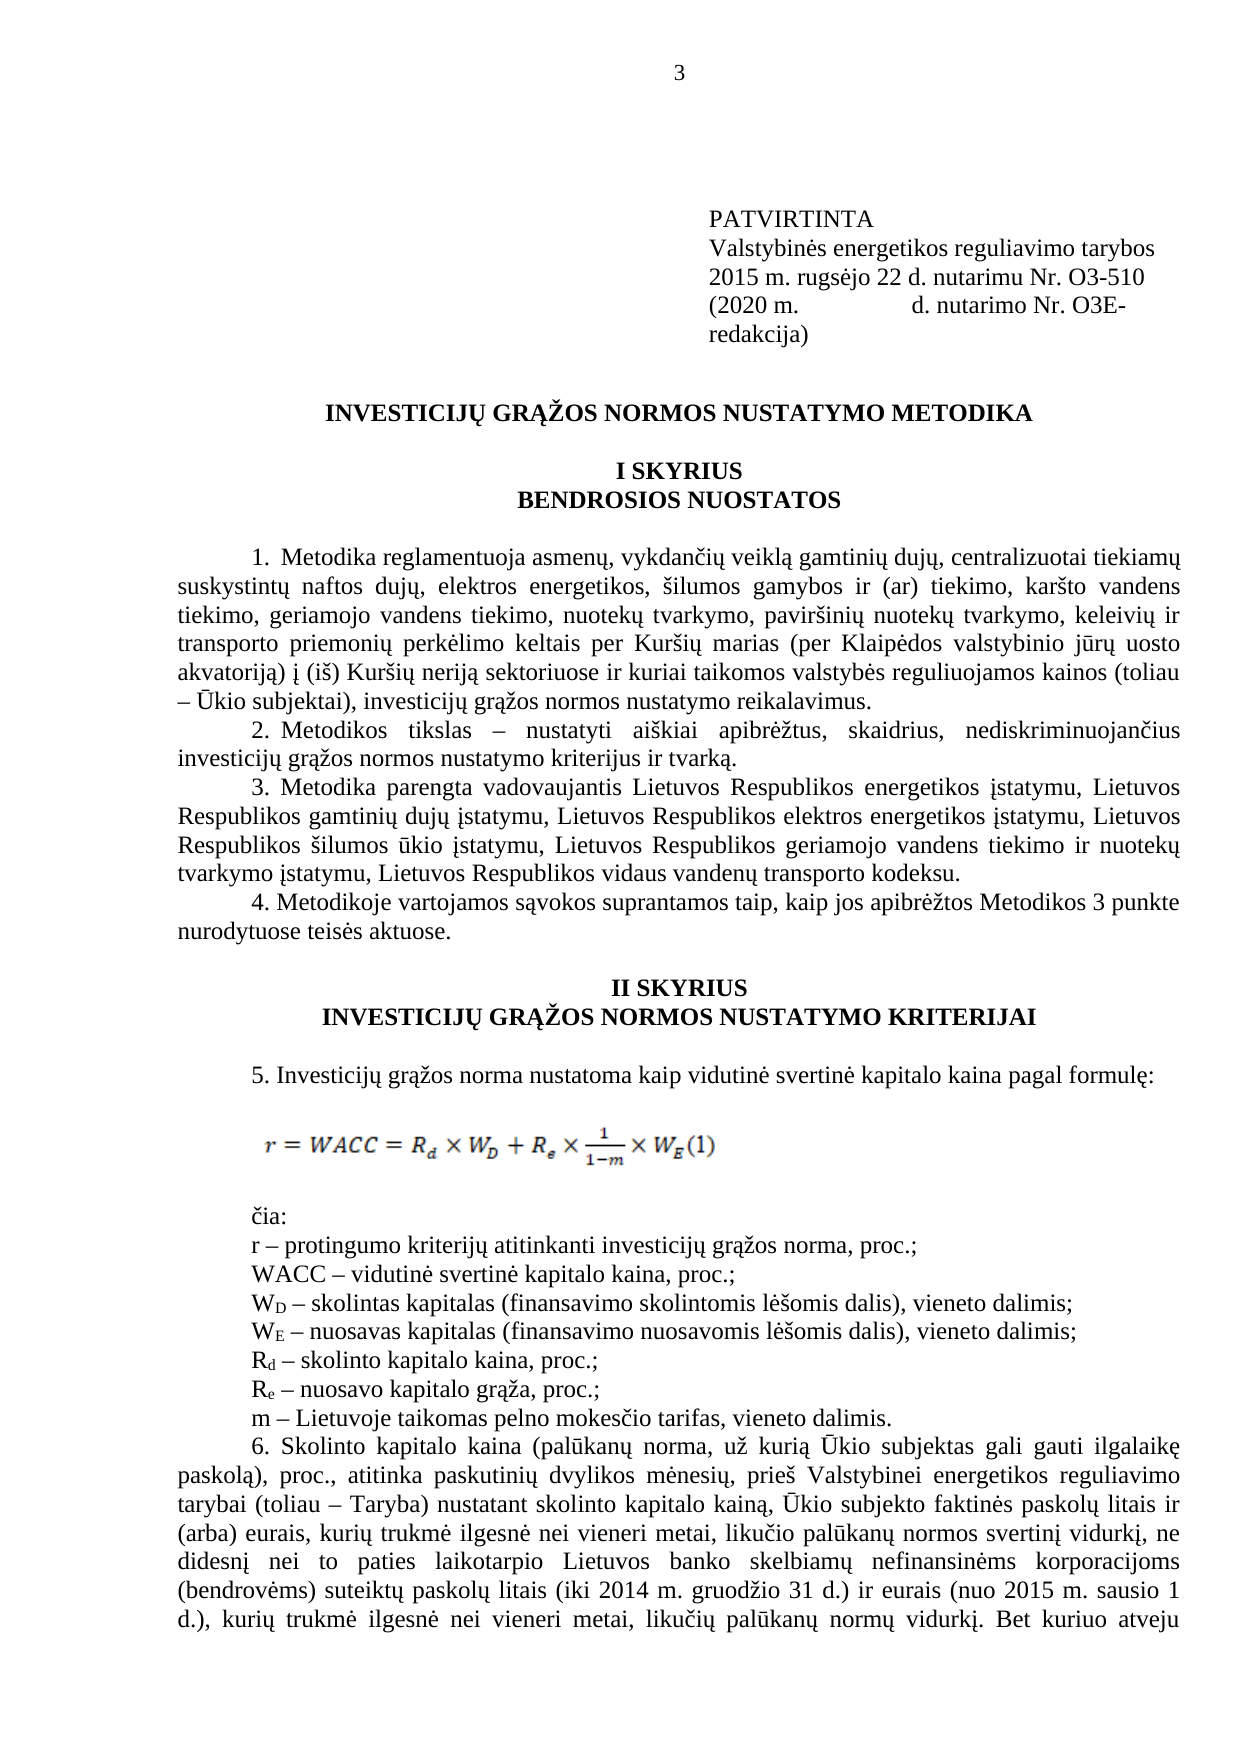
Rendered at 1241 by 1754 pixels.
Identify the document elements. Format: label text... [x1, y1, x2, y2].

text WE – nuosavas kapitalas (finansavimo nuosavomis lėšomis dalis), vieneto dalimis; [177, 1316, 1181, 1345]
text I SKYRIUS [177, 456, 1181, 485]
text BENDROSIOS NUOSTATOS [177, 485, 1181, 513]
text INVESTICIJŲ GRĄŽOS NORMOS NUSTATYMO KRITERIJAI [177, 1002, 1181, 1031]
text 2. Metodikos tikslas – nustatyti aiškiai apibrėžtus, skaidrius, nediskriminuojančius investicijų grąžos normos nustatymo kriterijus ir tvarką. [177, 715, 1181, 772]
text čia: [177, 1201, 1181, 1230]
text PATVIRTINTA [709, 204, 1181, 233]
text Rd – skolinto kapitalo kaina, proc.; [177, 1345, 1181, 1374]
text 1. Metodika reglamentuoja asmenų, vykdančių veiklą gamtinių dujų, centralizuotai tiekiamų suskystintų naftos dujų, elektros energetikos, šilumos gamybos ir (ar) tiekimo, karšto vandens tiekimo, geriamojo vandens tiekimo, nuotekų tvarkymo, paviršinių nuotekų tvarkymo, keleivių ir transporto priemonių perkėlimo keltais per Kuršių marias (per Klaipėdos valstybinio jūrų uosto akvatoriją) į (iš) Kuršių neriją sektoriuose ir kuriai taikomos valstybės reguliuojamos kainos (toliau – Ūkio subjektai), investicijų grąžos normos nustatymo reikalavimus. [177, 542, 1181, 715]
text 6. Skolinto kapitalo kaina (palūkanų norma, už kurią Ūkio subjektas gali gauti ilgalaikę paskolą), proc., atitinka paskutinių dvylikos mėnesių, prieš Valstybinei energetikos reguliavimo tarybai (toliau – Taryba) nustatant skolinto kapitalo kainą, Ūkio subjekto faktinės paskolų litais ir (arba) eurais, kurių trukmė ilgesnė nei vieneri metai, likučio palūkanų normos svertinį vidurkį, ne didesnį nei to paties laikotarpio Lietuvos banko skelbiamų nefinansinėms korporacijoms (bendrovėms) suteiktų paskolų litais (iki 2014 m. gruodžio 31 d.) ir eurais (nuo 2015 m. sausio 1 d.), kurių trukmė ilgesnė nei vieneri metai, likučių palūkanų normų vidurkį. Bet kuriuo atveju [177, 1431, 1181, 1633]
text m – Lietuvoje taikomas pelno mokesčio tarifas, vieneto dalimis. [177, 1403, 1181, 1431]
text Valstybinės energetikos reguliavimo tarybos [709, 233, 1181, 262]
text INVESTICIJŲ GRĄŽOS NORMOS NUSTATYMO METODIKA [177, 398, 1181, 427]
text 3. Metodika parengta vadovaujantis Lietuvos Respublikos energetikos įstatymu, Lietuvos Respublikos gamtinių dujų įstatymu, Lietuvos Respublikos elektros energetikos įstatymu, Lietuvos Respublikos šilumos ūkio įstatymu, Lietuvos Respublikos geriamojo vandens tiekimo ir nuotekų tvarkymo įstatymu, Lietuvos Respublikos vidaus vandenų transporto kodeksu. [177, 772, 1181, 887]
text WD – skolintas kapitalas (finansavimo skolintomis lėšomis dalis), vieneto dalimis; [177, 1288, 1181, 1316]
text II SKYRIUS [177, 973, 1181, 1002]
text 4. Metodikoje vartojamos sąvokos suprantamos taip, kaip jos apibrėžtos Metodikos 3 punkte nurodytuose teisės aktuose. [177, 887, 1181, 945]
text WACC – vidutinė svertinė kapitalo kaina, proc.; [177, 1259, 1181, 1288]
text (2020 m. d. nutarimo Nr. O3E- redakcija) [709, 291, 1181, 348]
text 5. Investicijų grąžos norma nustatoma kaip vidutinė svertinė kapitalo kaina pagal formulę: [177, 1060, 1181, 1088]
text 2015 m. rugsėjo 22 d. nutarimu Nr. O3-510 [709, 262, 1181, 291]
text Re – nuosavo kapitalo grąža, proc.; [177, 1374, 1181, 1403]
text r – protingumo kriterijų atitinkanti investicijų grąžos norma, proc.; [177, 1230, 1181, 1259]
